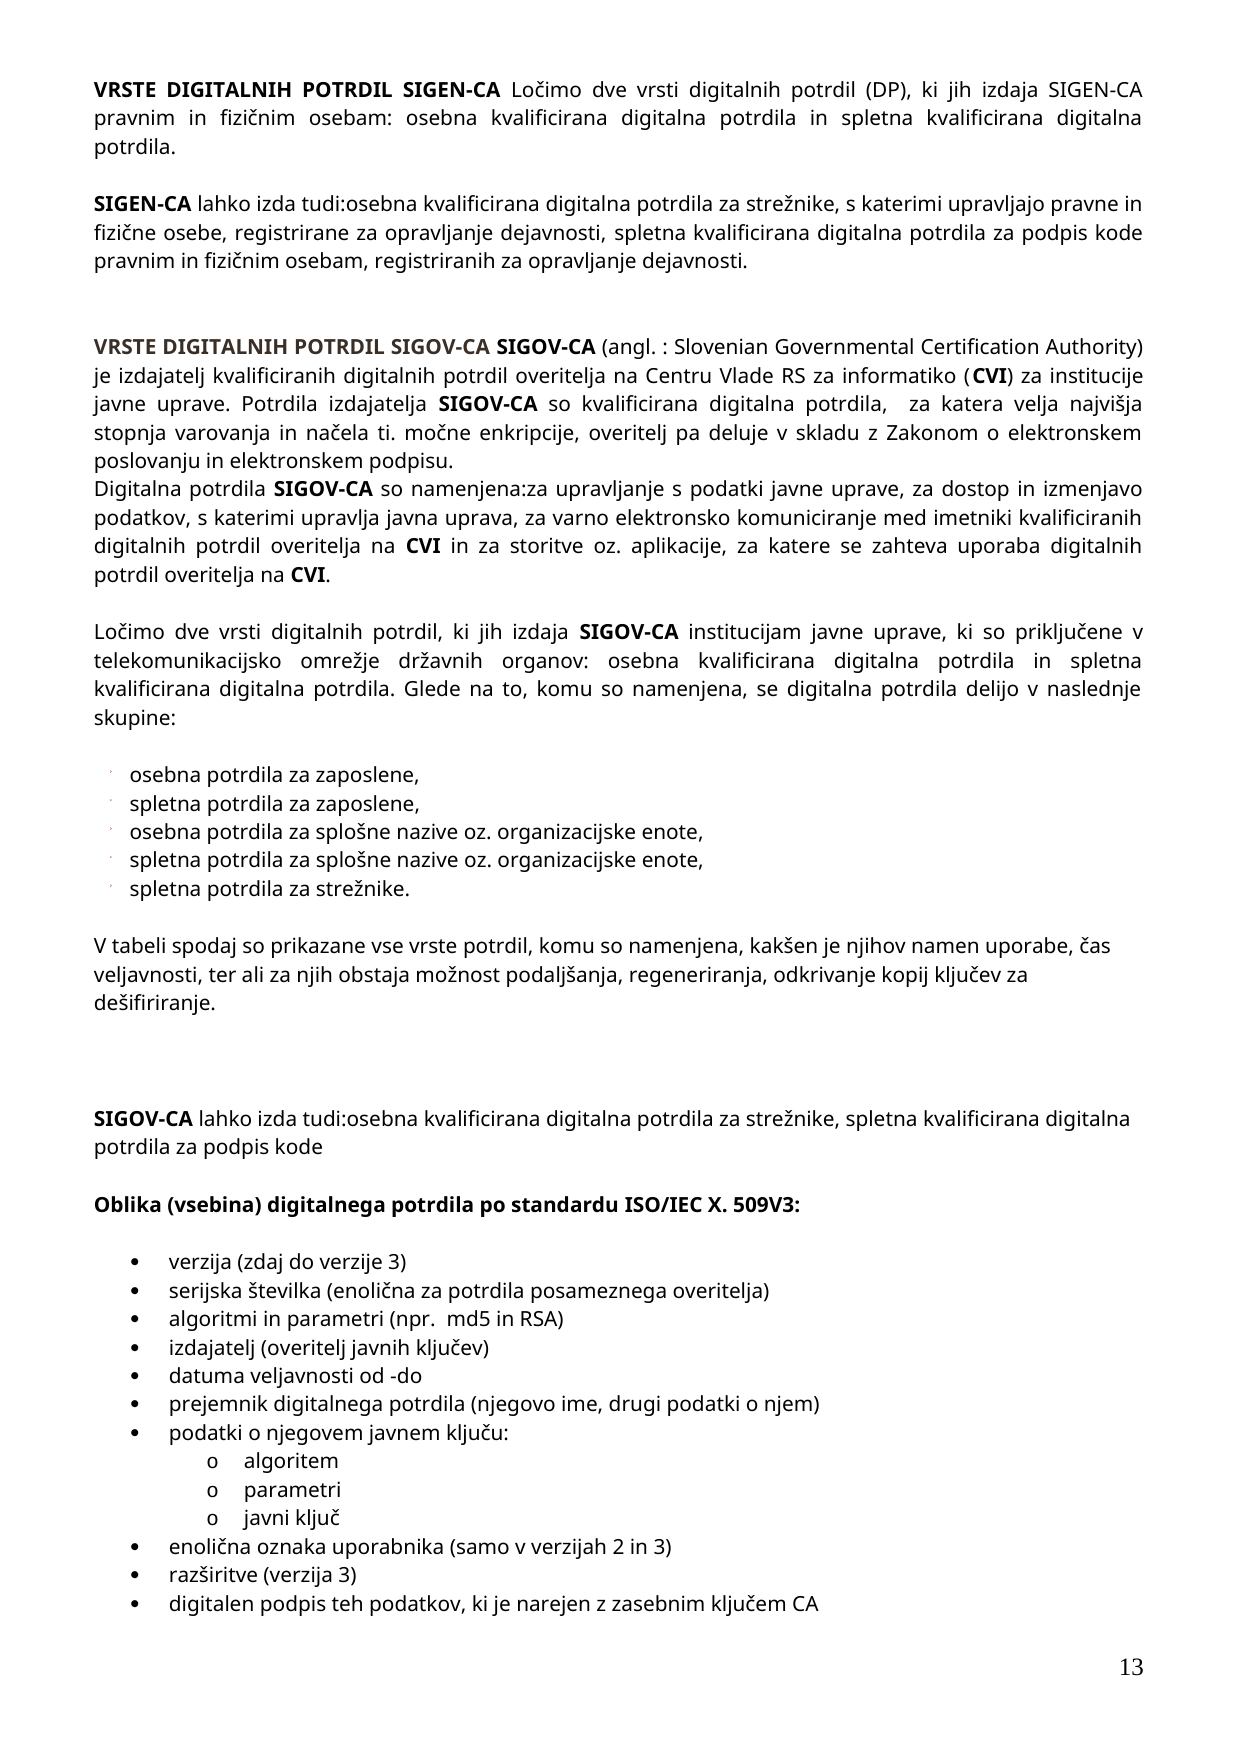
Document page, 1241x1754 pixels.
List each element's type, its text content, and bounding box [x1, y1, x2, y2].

list enolična oznaka uporabnika (samo v verzijah 2 in 3) [131, 1532, 1144, 1561]
list javni ključ [206, 1503, 1144, 1532]
list digitalen podpis teh podatkov, ki je narejen z zasebnim ključem CA [131, 1589, 1144, 1617]
list serijska številka (enolična za potrdila posameznega overitelja) [131, 1276, 1144, 1304]
text VRSTE DIGITALNIH POTRDIL SIGOV-CA SIGOV-CA (angl. : Slovenian Governmental Certification Authority) je izdajatelj kvalificiranih digitalnih potrdil overitelja na Centru Vlade RS za informatiko (CVI) za institucije javne uprave. Potrdila izdajatelja SIGOV-CA so kvalificirana digitalna potrdila, za katera velja najvišja stopnja varovanja in načela ti. močne enkripcije, overitelj pa deluje v skladu z Zakonom o elektronskem poslovanju in elektronskem podpisu. [94, 332, 1144, 474]
list izdajatelj (overitelj javnih ključev) [131, 1333, 1144, 1361]
list prejemnik digitalnega potrdila (njegovo ime, drugi podatki o njem) [131, 1389, 1144, 1418]
text SIGEN-CA lahko izda tudi:osebna kvalificirana digitalna potrdila za strežnike, s katerimi upravljajo pravne in fizične osebe, registrirane za opravljanje dejavnosti, spletna kvalificirana digitalna potrdila za podpis kode pravnim in fizičnim osebam, registriranih za opravljanje dejavnosti. [94, 189, 1144, 275]
text Digitalna potrdila SIGOV-CA so namenjena:za upravljanje s podatki javne uprave, za dostop in izmenjavo podatkov, s katerimi upravlja javna uprava, za varno elektronsko komuniciranje med imetniki kvalificiranih digitalnih potrdil overitelja na CVI in za storitve oz. aplikacije, za katere se zahteva uporaba digitalnih potrdil overitelja na CVI. [94, 474, 1144, 588]
list podatki o njegovem javnem ključu: [131, 1418, 1144, 1446]
list datuma veljavnosti od -do [131, 1361, 1144, 1389]
text Ločimo dve vrsti digitalnih potrdil, ki jih izdaja SIGOV-CA institucijam javne uprave, ki so priključene v telekomunikacijsko omrežje državnih organov: osebna kvalificirana digitalna potrdila in spletna kvalificirana digitalna potrdila. Glede na to, komu so namenjena, se digitalna potrdila delijo v naslednje skupine: [94, 617, 1144, 731]
list razširitve (verzija 3) [131, 1561, 1144, 1589]
list parametri [206, 1475, 1144, 1503]
text V tabeli spodaj so prikazane vse vrste potrdil, komu so namenjena, kakšen je njihov namen uporabe, čas veljavnosti, ter ali za njih obstaja možnost podaljšanja, regeneriranja, odkrivanje kopij ključev za dešifiriranje. [94, 932, 1144, 1017]
list algoritmi in parametri (npr. md5 in RSA) [131, 1304, 1144, 1333]
text Oblika (vsebina) digitalnega potrdila po standardu ISO/IEC X. 509V3: [94, 1190, 1144, 1218]
text osebna potrdila za zaposlene, spletna potrdila za zaposlene, osebna potrdila za splošne nazive oz. organizacijske enote, spletna potrdila za splošne nazive oz. organizacijske enote, spletna potrdila za strežnike. [94, 760, 1144, 902]
text VRSTE DIGITALNIH POTRDIL SIGEN-CA Ločimo dve vrsti digitalnih potrdil (DP), ki jih izdaja SIGEN-CA pravnim in fizičnim osebam: osebna kvalificirana digitalna potrdila in spletna kvalificirana digitalna potrdila. [94, 75, 1144, 160]
list algoritem [206, 1446, 1144, 1475]
list verzija (zdaj do verzije 3) [131, 1247, 1144, 1276]
text SIGOV-CA lahko izda tudi:osebna kvalificirana digitalna potrdila za strežnike, spletna kvalificirana digitalna potrdila za podpis kode [94, 1104, 1144, 1161]
